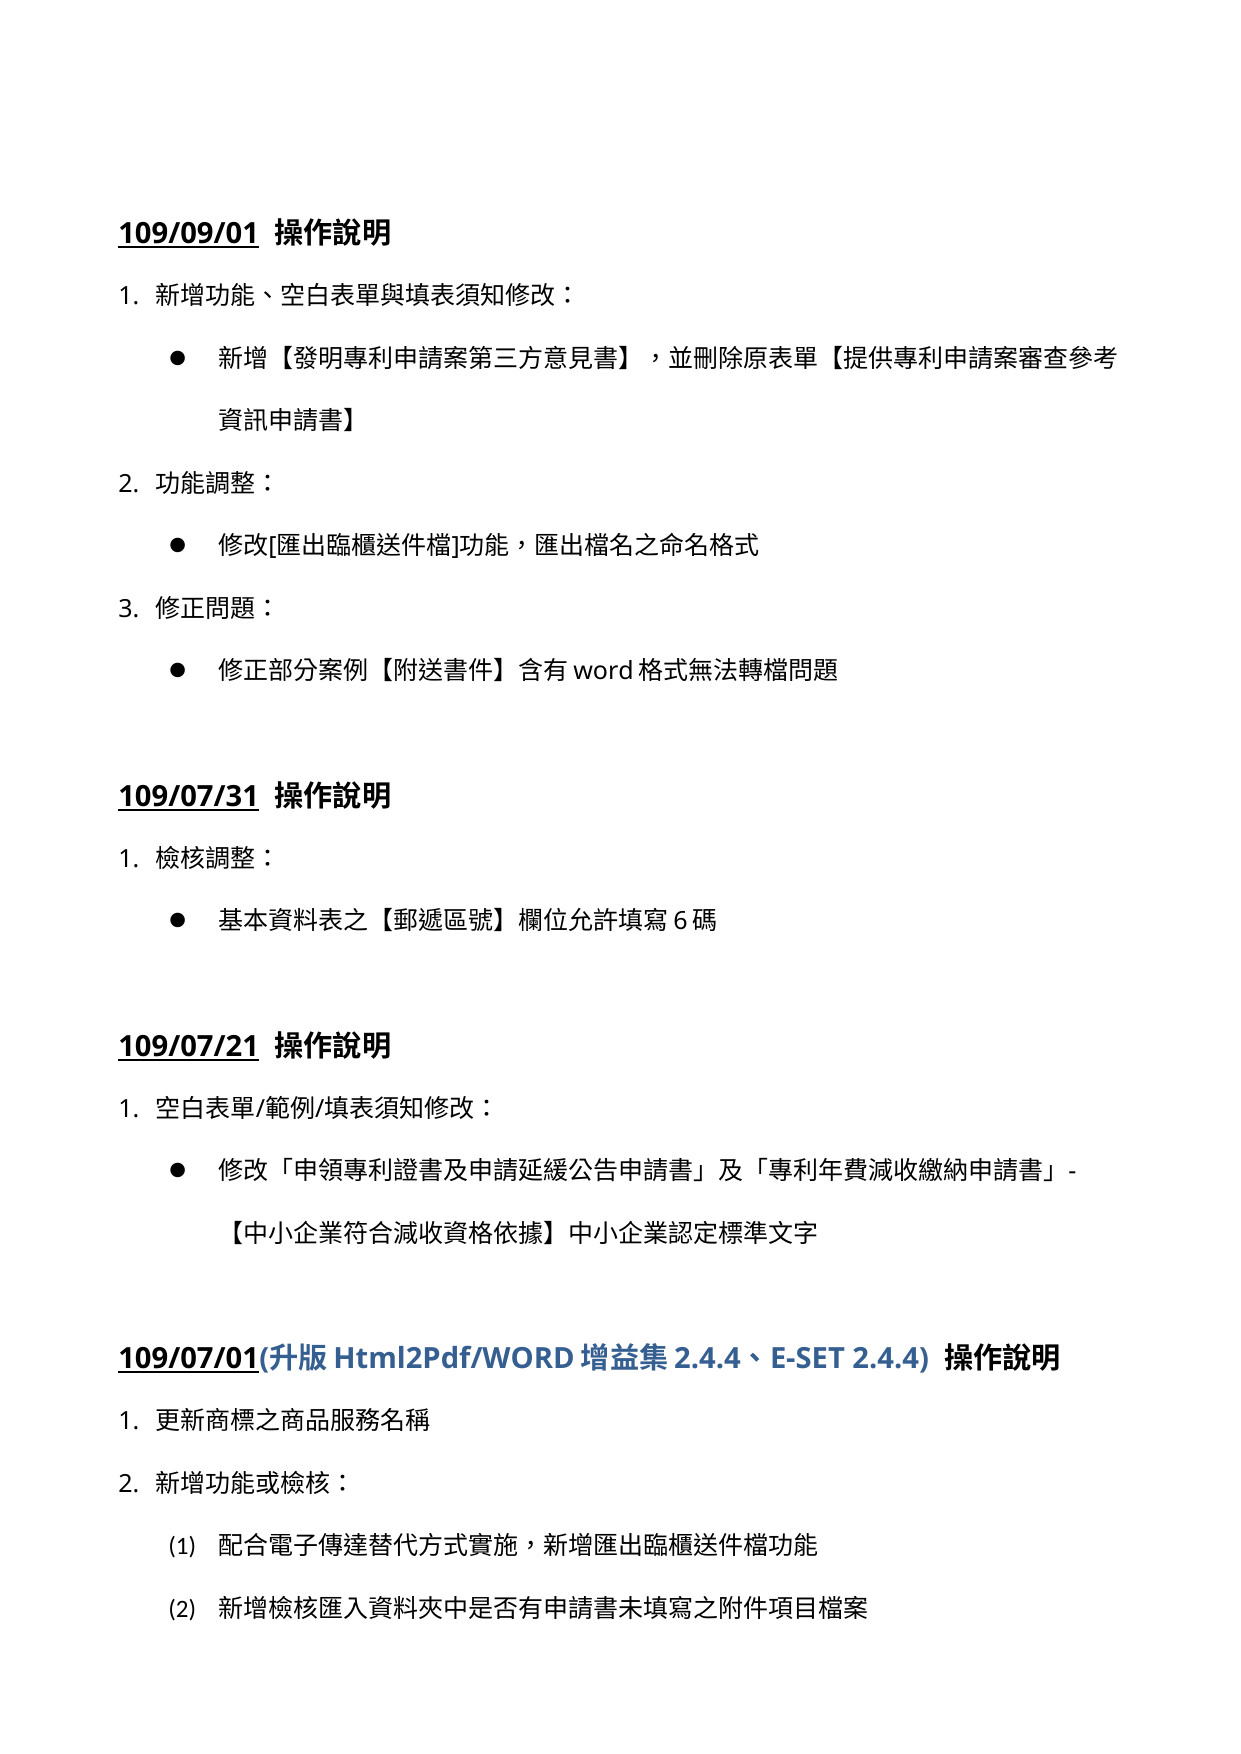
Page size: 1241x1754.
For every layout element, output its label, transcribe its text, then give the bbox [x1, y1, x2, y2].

list 新增檢核匯入資料夾中是否有申請書未填寫之附件項目檔案 [168, 1564, 1122, 1627]
list 新增功能、空白表單與填表須知修改： [118, 252, 1122, 314]
text 109/07/31 操作說明 [118, 752, 1122, 814]
list 修正部分案例【附送書件】含有word格式無法轉檔問題 [168, 627, 1122, 689]
text 109/07/21 操作說明 [118, 1002, 1122, 1064]
list 配合電子傳達替代方式實施，新增匯出臨櫃送件檔功能 [168, 1502, 1122, 1564]
list 新增【發明專利申請案第三方意見書】，並刪除原表單【提供專利申請案審查參考資訊申請書】 [168, 314, 1122, 439]
list 新增功能或檢核： [118, 1439, 1122, 1502]
list 空白表單/範例/填表須知修改： [118, 1064, 1122, 1127]
list 檢核調整： [118, 814, 1122, 877]
list 修改「申領專利證書及申請延緩公告申請書」及「專利年費減收繳納申請書」-【中小企業符合減收資格依據】中小企業認定標準文字 [168, 1127, 1122, 1252]
list 修正問題： [118, 564, 1122, 627]
list 修改[匯出臨櫃送件檔]功能，匯出檔名之命名格式 [168, 502, 1122, 564]
text 109/09/01 操作說明 [118, 189, 1122, 252]
list 更新商標之商品服務名稱 [118, 1377, 1122, 1439]
list 功能調整： [118, 439, 1122, 502]
text 109/07/01(升版Html2Pdf/WORD增益集2.4.4、E-SET 2.4.4) 操作說明 [118, 1314, 1122, 1377]
list 基本資料表之【郵遞區號】欄位允許填寫6碼 [168, 877, 1122, 939]
